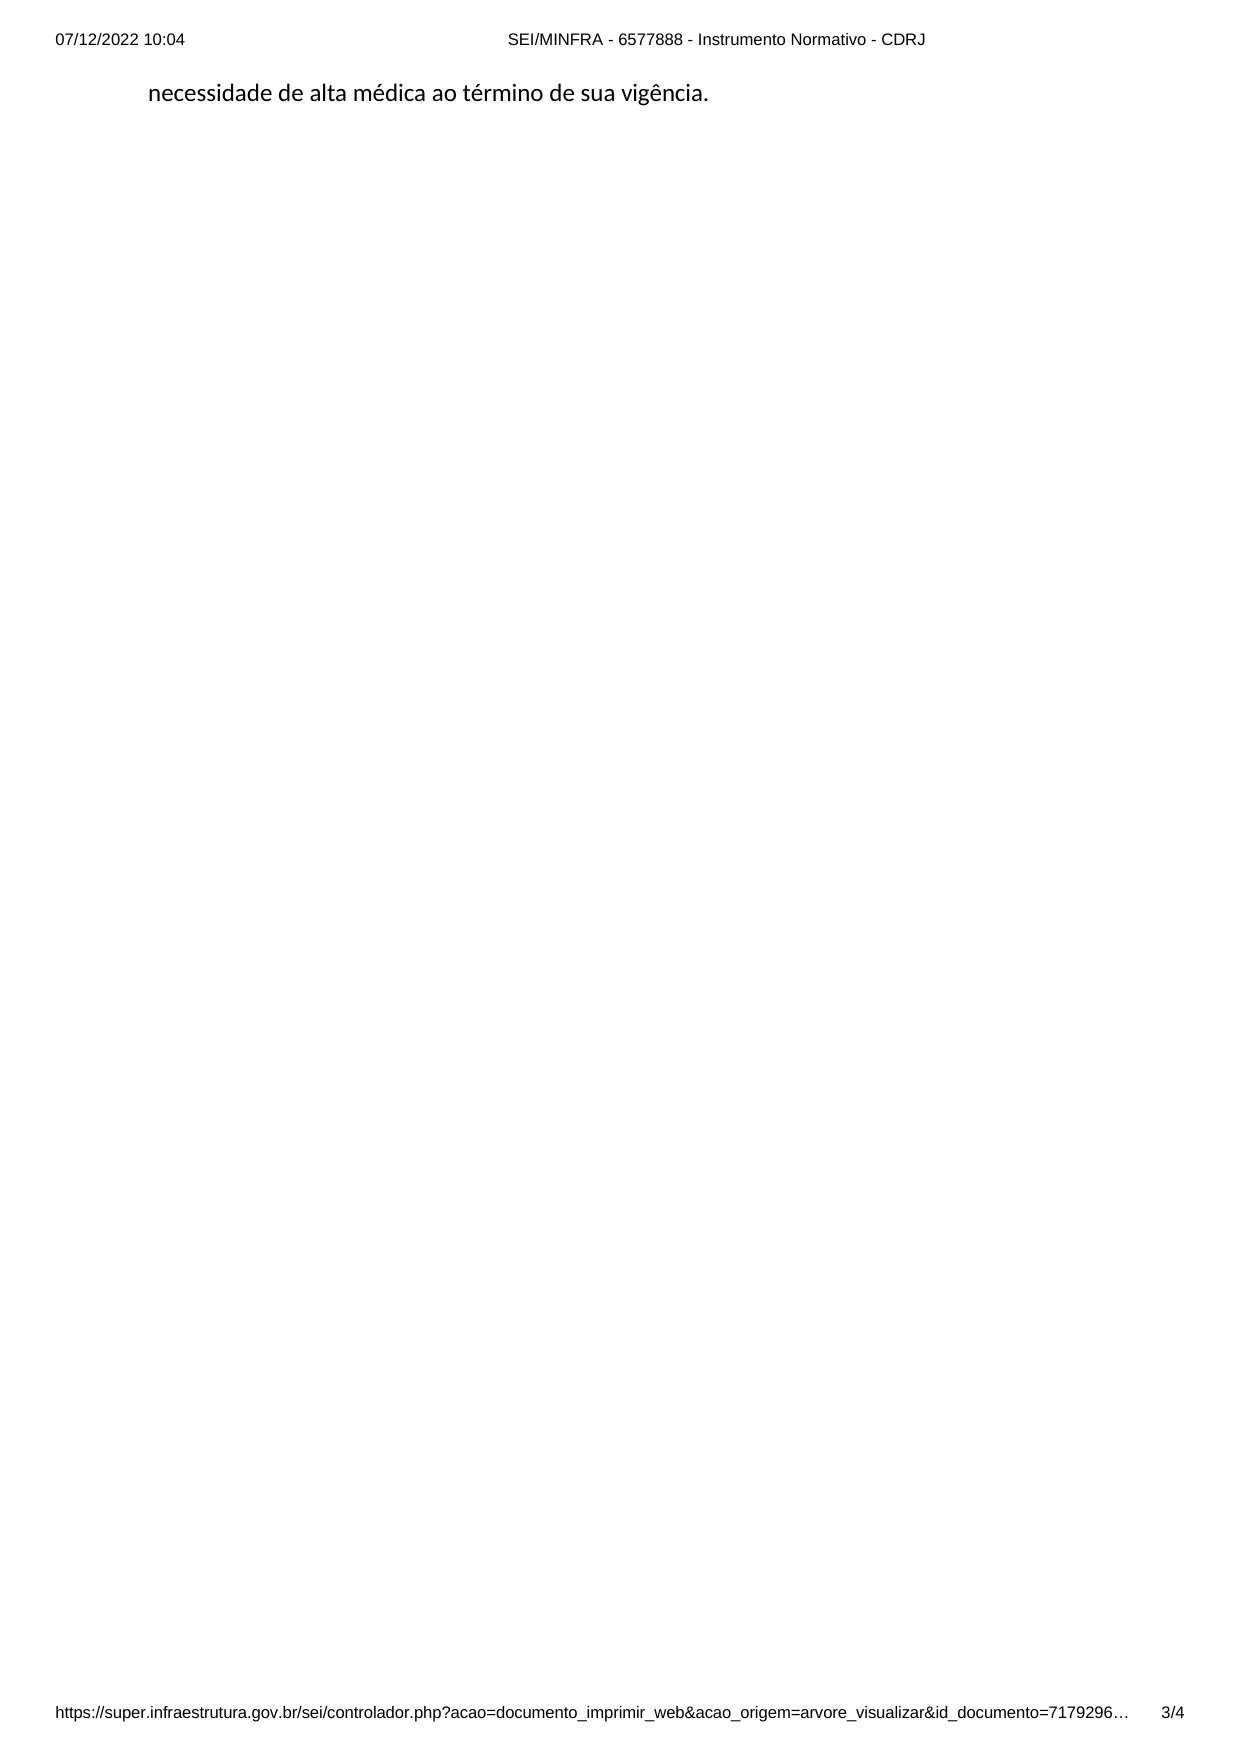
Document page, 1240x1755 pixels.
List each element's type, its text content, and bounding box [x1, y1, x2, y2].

list necessidade de alta médica ao término de sua vigência. [73, 77, 1157, 107]
